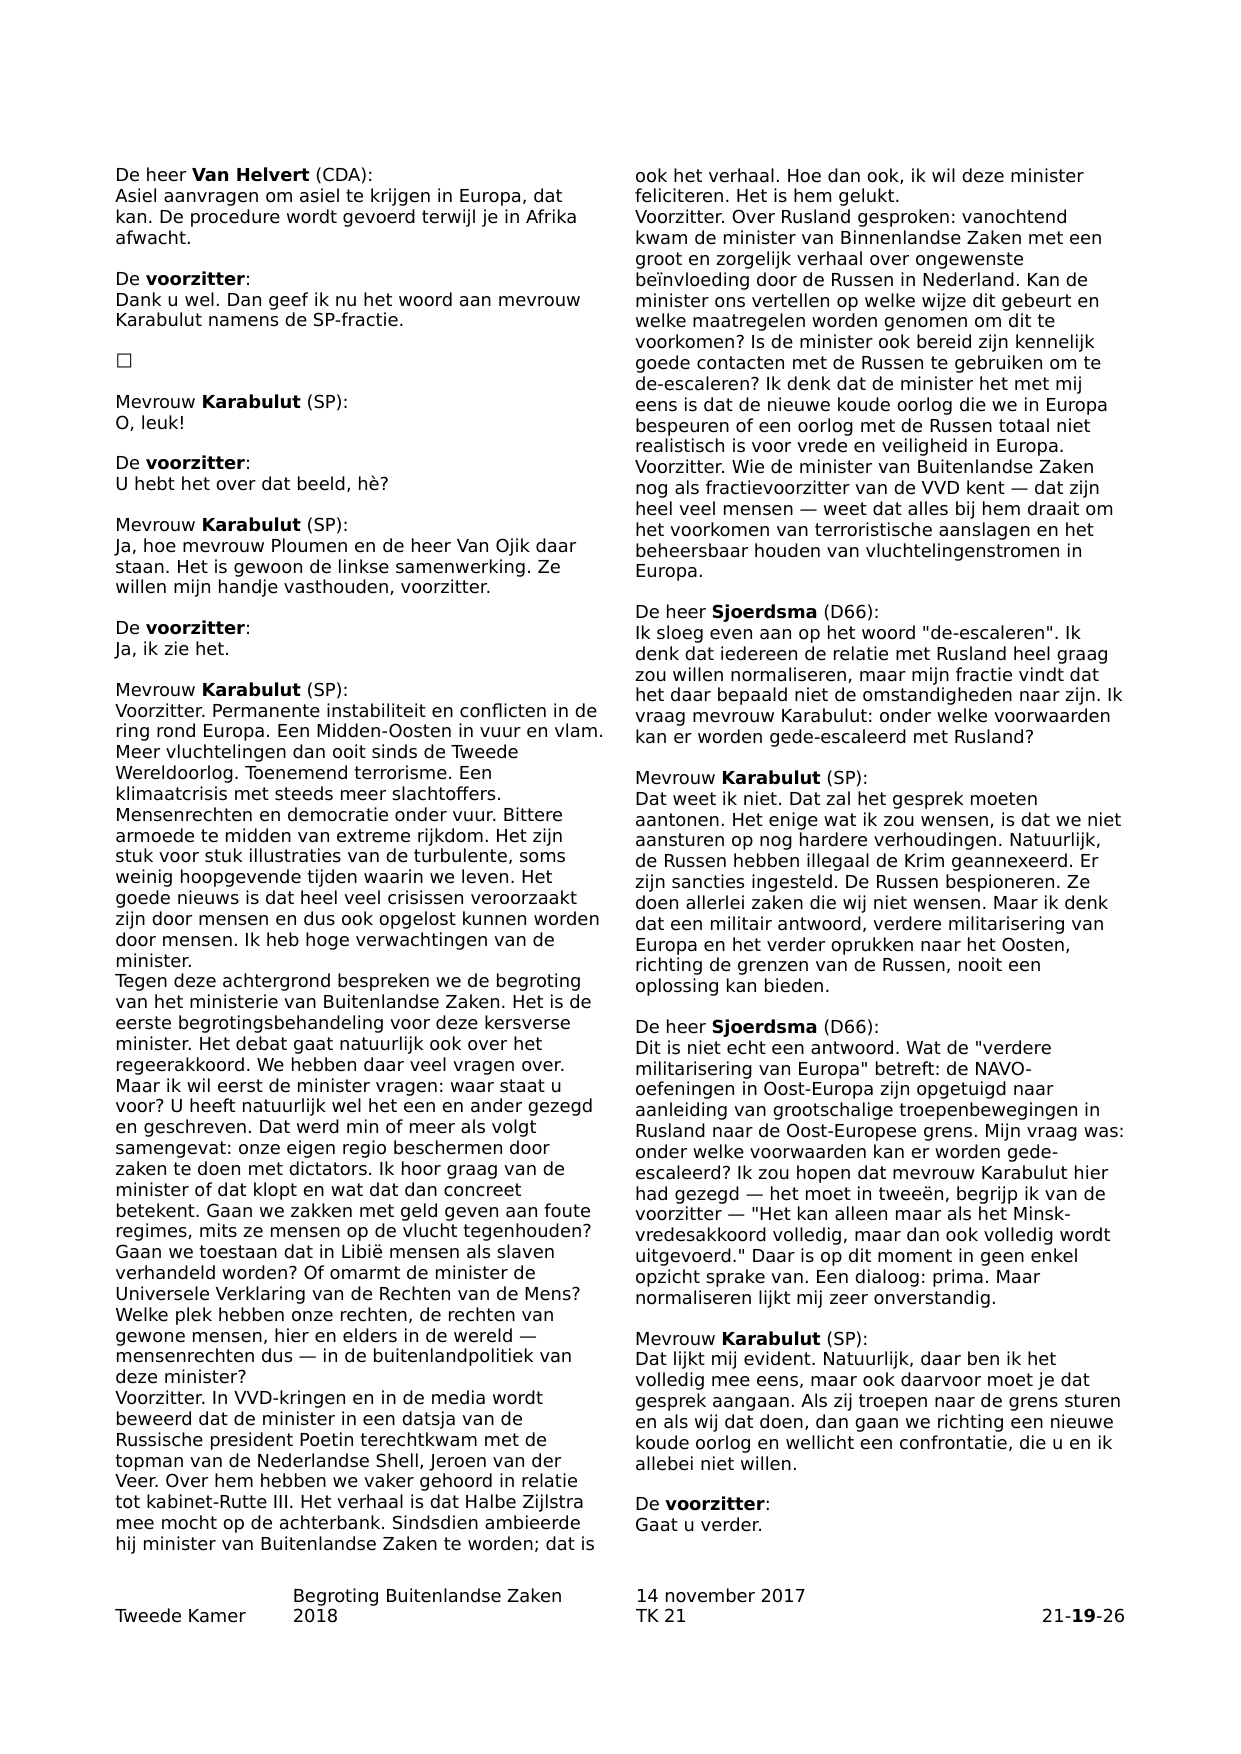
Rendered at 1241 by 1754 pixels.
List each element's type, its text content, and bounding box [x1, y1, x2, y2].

text Mevrouw Karabulut (SP): [635, 1328, 1125, 1349]
text Asiel aanvragen om asiel te krijgen in Europa, dat kan. De procedure wordt gevoerd terwijl je in Afrika afwacht. [115, 186, 605, 248]
text Dat weet ik niet. Dat zal het gesprek moeten aantonen. Het enige wat ik zou wensen, is dat we niet aansturen op nog hardere verhoudingen. Natuurlijk, de Russen hebben illegaal de Krim geannexeerd. Er zijn sancties ingesteld. De Russen bespioneren. Ze doen allerlei zaken die wij niet wensen. Maar ik denk dat een militair antwoord, verdere militarisering van Europa en het verder oprukken naar het Oosten, richting de grenzen van de Russen, nooit een oplossing kan bieden. [635, 788, 1125, 997]
text Dat lijkt mij evident. Natuurlijk, daar ben ik het volledig mee eens, maar ook daarvoor moet je dat gesprek aangaan. Als zij troepen naar de grens sturen en als wij dat doen, dan gaan we richting een nieuwe koude oorlog en wellicht een confrontatie, die u en ik allebei niet willen. [635, 1349, 1125, 1474]
text De voorzitter: [115, 618, 605, 639]
text De heer Van Helvert (CDA): [115, 165, 605, 186]
text De heer Sjoerdsma (D66): [635, 602, 1125, 623]
text Tegen deze achtergrond bespreken we de begroting van het ministerie van Buitenlandse Zaken. Het is de eerste begrotingsbehandeling voor deze kersverse minister. Het debat gaat natuurlijk ook over het regeerakkoord. We hebben daar veel vragen over. Maar ik wil eerst de minister vragen: waar staat u voor? U heeft natuurlijk wel het een en ander gezegd en geschreven. Dat werd min of meer als volgt samengevat: onze eigen regio beschermen door zaken te doen met dictators. Ik hoor graag van de minister of dat klopt en wat dat dan concreet betekent. Gaan we zakken met geld geven aan foute regimes, mits ze mensen op de vlucht tegenhouden? Gaan we toestaan dat in Libië mensen als slaven verhandeld worden? Of omarmt de minister de Universele Verklaring van de Rechten van de Mens? Welke plek hebben onze rechten, de rechten van gewone mensen, hier en elders in de wereld —mensenrechten dus — in de buitenlandpolitiek van deze minister? [115, 971, 605, 1388]
text Voorzitter. Over Rusland gesproken: vanochtend kwam de minister van Binnenlandse Zaken met een groot en zorgelijk verhaal over ongewenste beïnvloeding door de Russen in Nederland. Kan de minister ons vertellen op welke wijze dit gebeurt en welke maatregelen worden genomen om dit te voorkomen? Is de minister ook bereid zijn kennelijk goede contacten met de Russen te gebruiken om te de-escaleren? Ik denk dat de minister het met mij eens is dat de nieuwe koude oorlog die we in Europa bespeuren of een oorlog met de Russen totaal niet realistisch is voor vrede en veiligheid in Europa. [635, 207, 1125, 457]
text Mevrouw Karabulut (SP): [635, 768, 1125, 788]
text Gaat u verder. [635, 1515, 1125, 1536]
text De voorzitter: [635, 1494, 1125, 1515]
text Voorzitter. In VVD-kringen en in de media wordt beweerd dat de minister in een datsja van de Russische president Poetin terechtkwam met de topman van de Nederlandse Shell, Jeroen van der Veer. Over hem hebben we vaker gehoord in relatie tot kabinet-Rutte III. Het verhaal is dat Halbe Zijlstra mee mocht op de achterbank. Sindsdien ambieerde hij minister van Buitenlandse Zaken te worden; dat is [115, 1388, 605, 1554]
text Ik sloeg even aan op het woord "de-escaleren". Ik denk dat iedereen de relatie met Rusland heel graag zou willen normaliseren, maar mijn fractie vindt dat het daar bepaald niet de omstandigheden naar zijn. Ik vraag mevrouw Karabulut: onder welke voorwaarden kan er worden gede-escaleerd met Rusland? [635, 623, 1125, 748]
text Dank u wel. Dan geef ik nu het woord aan mevrouw Karabulut namens de SP-fractie. [115, 289, 605, 331]
text De heer Sjoerdsma (D66): [635, 1017, 1125, 1037]
text ook het verhaal. Hoe dan ook, ik wil deze minister feliciteren. Het is hem gelukt. [635, 165, 1125, 207]
text ⬜ [115, 351, 605, 372]
text Mevrouw Karabulut (SP): [115, 392, 605, 412]
text O, leuk! [115, 412, 605, 433]
text Mevrouw Karabulut (SP): [115, 515, 605, 536]
text Mevrouw Karabulut (SP): [115, 679, 605, 700]
text Voorzitter. Permanente instabiliteit en conflicten in de ring rond Europa. Een Midden-Oosten in vuur en vlam. Meer vluchtelingen dan ooit sinds de Tweede Wereldoorlog. Toenemend terrorisme. Een klimaatcrisis met steeds meer slachtoffers. Mensenrechten en democratie onder vuur. Bittere armoede te midden van extreme rijkdom. Het zijn stuk voor stuk illustraties van de turbulente, soms weinig hoopgevende tijden waarin we leven. Het goede nieuws is dat heel veel crisissen veroorzaakt zijn door mensen en dus ook opgelost kunnen worden door mensen. Ik heb hoge verwachtingen van de minister. [115, 700, 605, 971]
text Voorzitter. Wie de minister van Buitenlandse Zaken nog als fractievoorzitter van de VVD kent — dat zijn heel veel mensen — weet dat alles bij hem draait om het voorkomen van terroristische aanslagen en het beheersbaar houden van vluchtelingenstromen in Europa. [635, 457, 1125, 582]
text De voorzitter: [115, 453, 605, 474]
text Ja, ik zie het. [115, 639, 605, 659]
text Dit is niet echt een antwoord. Wat de "verdere militarisering van Europa" betreft: de NAVO-oefeningen in Oost-Europa zijn opgetuigd naar aanleiding van grootschalige troepenbewegingen in Rusland naar de Oost-Europese grens. Mijn vraag was: onder welke voorwaarden kan er worden gede-escaleerd? Ik zou hopen dat mevrouw Karabulut hier had gezegd — het moet in tweeën, begrijp ik van de voorzitter — "Het kan alleen maar als het Minsk-vredesakkoord volledig, maar dan ook volledig wordt uitgevoerd." Daar is op dit moment in geen enkel opzicht sprake van. Een dialoog: prima. Maar normaliseren lijkt mij zeer onverstandig. [635, 1037, 1125, 1308]
text U hebt het over dat beeld, hè? [115, 474, 605, 495]
text De voorzitter: [115, 268, 605, 289]
text Ja, hoe mevrouw Ploumen en de heer Van Ojik daar staan. Het is gewoon de linkse samenwerking. Ze willen mijn handje vasthouden, voorzitter. [115, 536, 605, 598]
